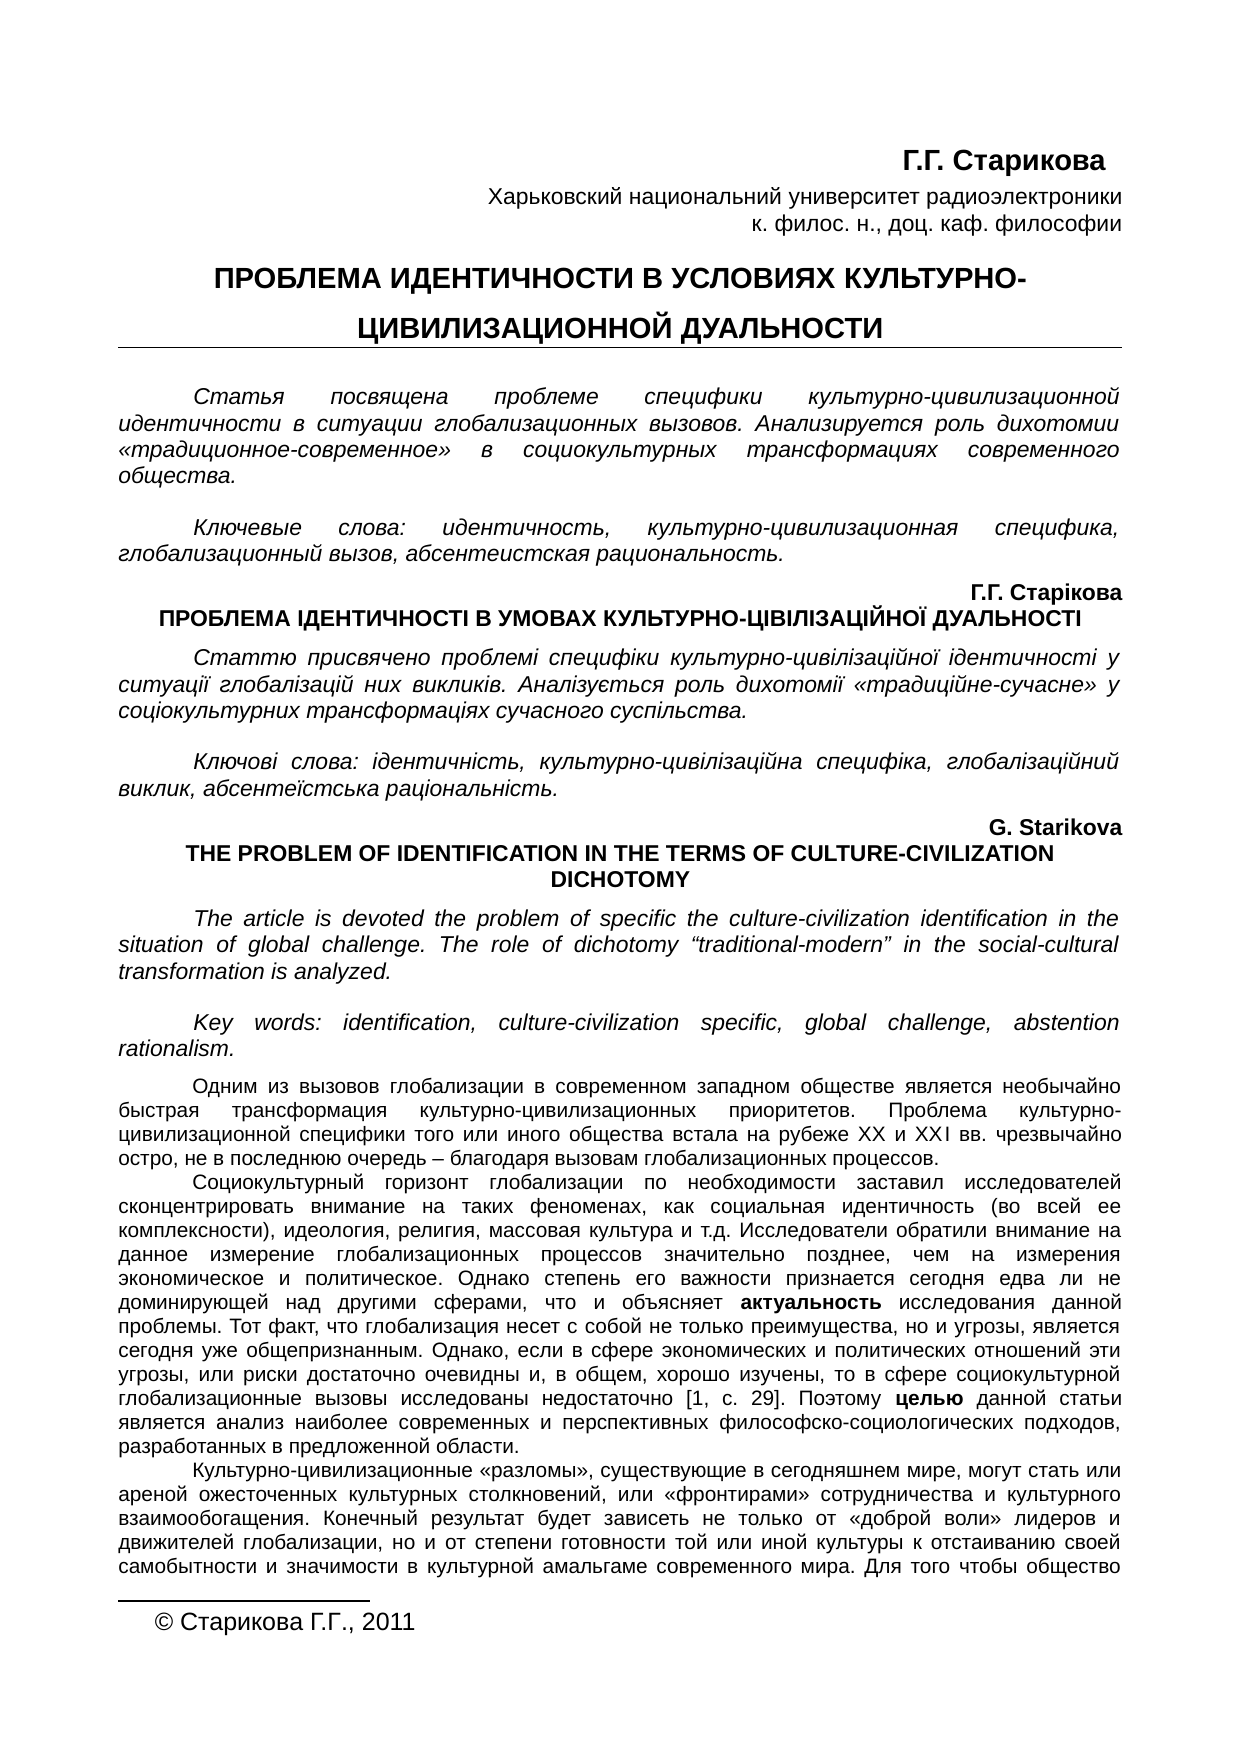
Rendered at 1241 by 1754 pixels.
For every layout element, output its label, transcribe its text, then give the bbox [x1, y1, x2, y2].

text Статтю присвячено проблемі специфіки культурно-цивілізаційної ідентичності у ситуації глобалізацій них викликів. Аналізується роль дихотомії «традиційне-сучасне» у соціокультурних трансформаціях сучасного суспільства. [118, 644, 1122, 723]
text G. Starikova [118, 813, 1122, 840]
text Г.Г. Старікова [118, 579, 1122, 605]
text The article is devoted the problem of specific the culture-civilization identification in the situation of global challenge. The role of dichotomy “traditional-modern” in the social-cultural transformation is analyzed. [118, 905, 1122, 984]
text Одним из вызовов глобализации в современном западном обществе является необычайно быстрая трансформация культурно-цивилизационных приоритетов. Проблема культурно-цивилизационной специфики того или иного общества встала на рубеже ХХ и ХХI вв. чрезвычайно остро, не в последнюю очередь – благодаря вызовам глобализационных процессов. [118, 1074, 1122, 1170]
text ПРОБЛЕМА ІДЕНТИЧНОСТІ В УМОВАХ КУЛЬТУРНО-ЦІВІЛІЗАЦІЙНОЇ ДУАЛЬНОСТІ [118, 605, 1122, 632]
text Key words: identification, culture-civilization specific, global challenge, abstention rationalism. [118, 1009, 1122, 1062]
text Социокультурный горизонт глобализации по необходимости заставил исследователей сконцентрировать внимание на таких феноменах, как социальная идентичность (во всей ее комплексности), идеология, религия, массовая культура и т.д. Исследователи обратили внимание на данное измерение глобализационных процессов значительно позднее, чем на измерения экономическое и политическое. Однако степень его важности признается сегодня едва ли не доминирующей над другими сферами, что и объясняет актуальность исследования данной проблемы. Тот факт, что глобализация несет с собой не только преимущества, но и угрозы, является сегодня уже общепризнанным. Однако, если в сфере экономических и политических отношений эти угрозы, или риски достаточно очевидны и, в общем, хорошо изучены, то в сфере социокультурной глобализационные вызовы исследованы недостаточно [1, с. 29]. Поэтому целью данной статьи является анализ наиболее современных и перспективных философско-социологических подходов, разработанных в предложенной области. [118, 1170, 1122, 1458]
text Статья посвящена проблеме специфики культурно-цивилизационной идентичности в ситуации глобализационных вызовов. Анализируется роль дихотомии «традиционное-современное» в социокультурных трансформациях современного общества. [118, 383, 1122, 489]
text © Старикова Г.Г., 2011 [118, 1607, 1122, 1636]
text Харьковский национальний университет радиоэлектроники к. филос. н., доц. каф. философии [118, 183, 1122, 236]
subtitle ПРОБЛЕМА ИДЕНТИЧНОСТИ В УСЛОВИЯХ КУЛЬТУРНО-ЦИВИЛИЗАЦИОННОЙ ДУАЛЬНОСТИ [118, 261, 1122, 347]
text Ключевые слова: идентичность, культурно-цивилизационная специфика, глобализационный вызов, абсентеистская рациональность. [118, 514, 1122, 566]
text Культурно-цивилизационные «разломы», существующие в сегодняшнем мире, могут стать или ареной ожесточенных культурных столкновений, или «фронтирами» сотрудничества и культурного взаимообогащения. Конечный результат будет зависеть не только от «доброй воли» лидеров и движителей глобализации, но и от степени готовности той или иной культуры к отстаиванию своей самобытности и значимости в культурной амальгаме современного мира. Для того чтобы общество [118, 1458, 1122, 1577]
text Ключові слова: ідентичність, культурно-цивілізаційна специфіка, глобалізаційний виклик, абсентеїстська раціональність. [118, 748, 1122, 801]
text THE PROBLEM OF IDENTIFICATION IN THE TERMS OF CULTURE-CIVILIZATION DICHOTOMY [118, 840, 1122, 892]
subtitle Г.Г. Старикова [118, 143, 1122, 177]
